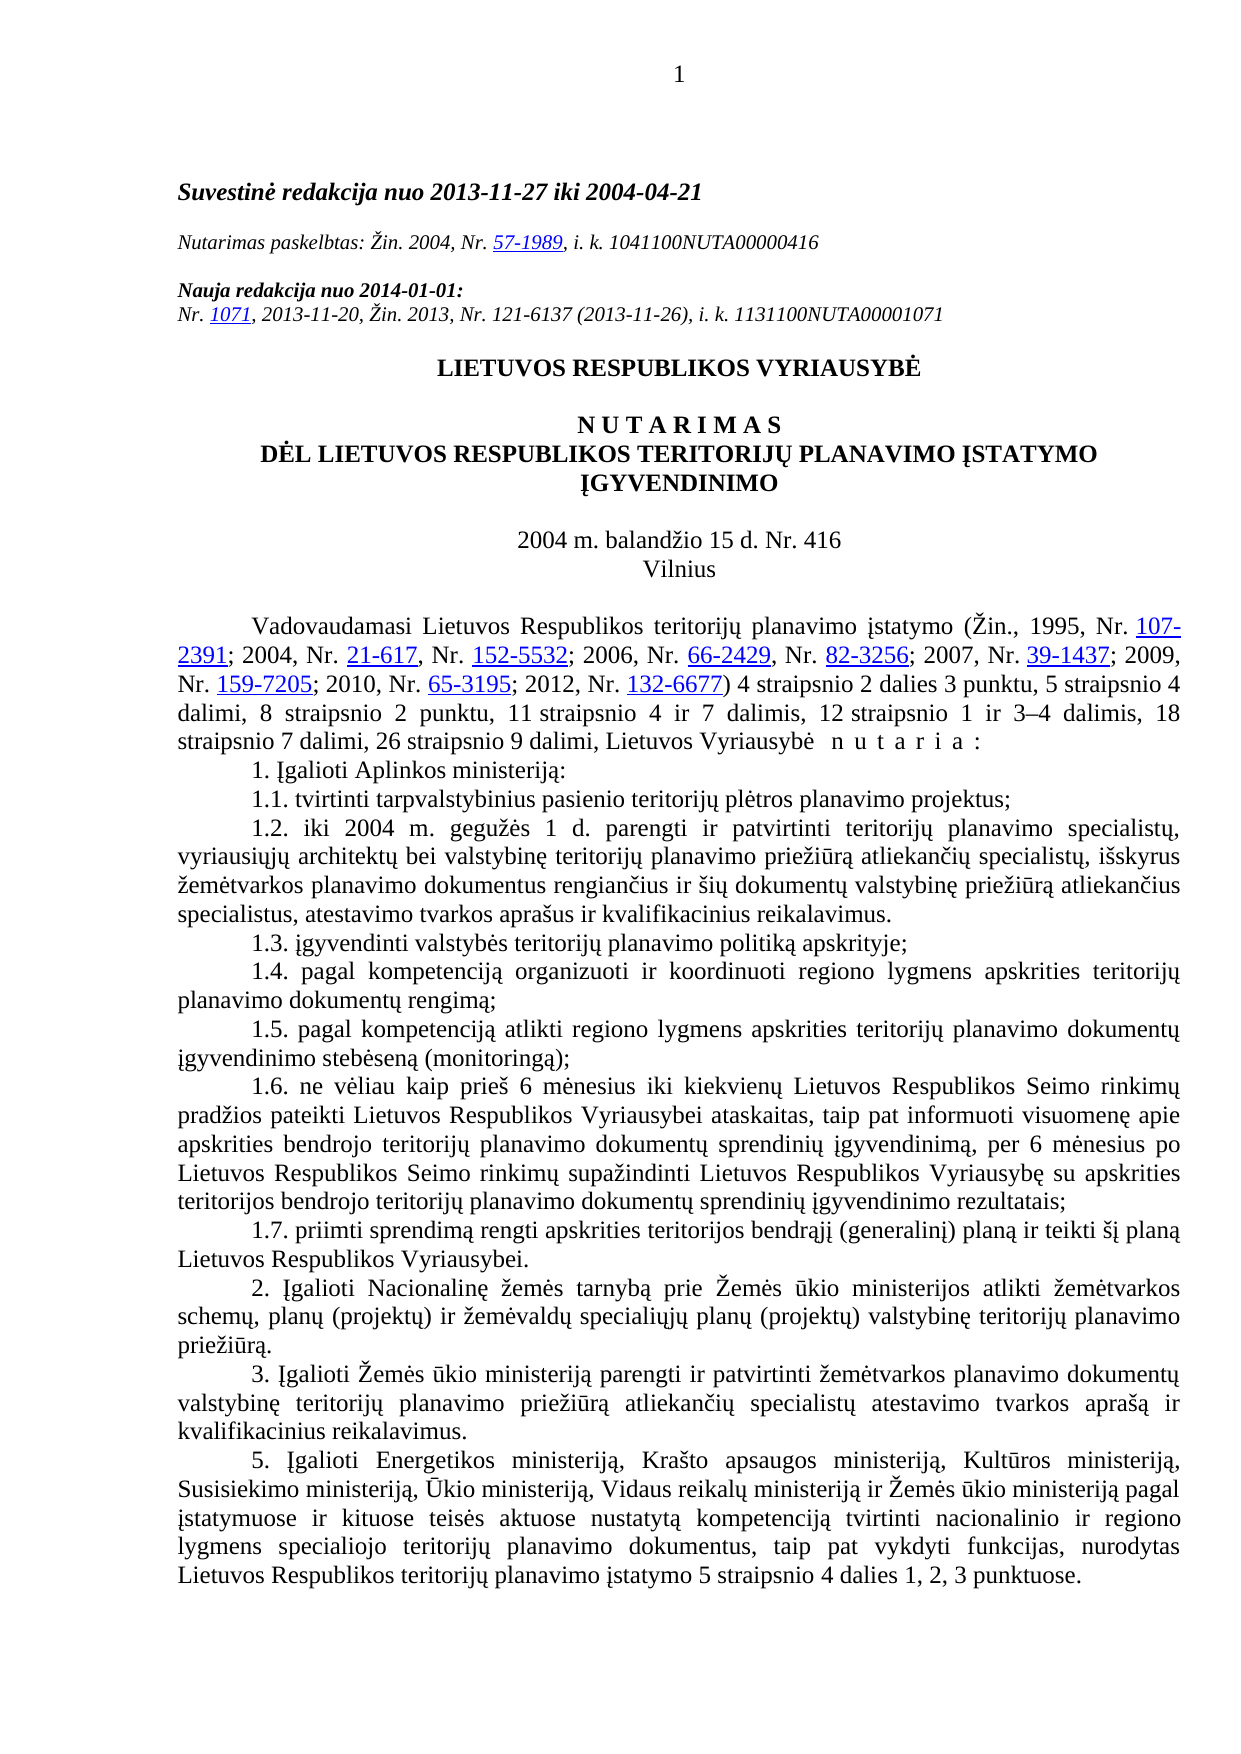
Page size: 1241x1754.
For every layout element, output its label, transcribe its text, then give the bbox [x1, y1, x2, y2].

text Vilnius [177, 554, 1181, 583]
text LIETUVOS RESPUBLIKOS VYRIAUSYBĖ [177, 353, 1181, 381]
text DĖL LIETUVOS RESPUBLIKOS TERITORIJŲ PLANAVIMO ĮSTATYMO ĮGYVENDINIMO [177, 439, 1181, 496]
text 3. Įgalioti Žemės ūkio ministeriją parengti ir patvirtinti žemėtvarkos planavimo dokumentų valstybinę teritorijų planavimo priežiūrą atliekančių specialistų atestavimo tvarkos aprašą ir kvalifikacinius reikalavimus. [177, 1359, 1181, 1445]
text Suvestinė redakcija nuo 2013-11-27 iki 2004-04-21 [177, 177, 1181, 206]
text 1.4. pagal kompetenciją organizuoti ir koordinuoti regiono lygmens apskrities teritorijų planavimo dokumentų rengimą; [177, 956, 1181, 1014]
text 2004 m. balandžio 15 d. Nr. 416 [177, 525, 1181, 554]
text 1.1. tvirtinti tarpvalstybinius pasienio teritorijų plėtros planavimo projektus; [177, 784, 1181, 813]
text Nutarimas paskelbtas: Žin. 2004, Nr. 57-1989, i. k. 1041100NUTA00000416 [177, 230, 1181, 254]
text 1.3. įgyvendinti valstybės teritorijų planavimo politiką apskrityje; [177, 928, 1181, 956]
text 5. Įgalioti Energetikos ministeriją, Krašto apsaugos ministeriją, Kultūros ministeriją, Susisiekimo ministeriją, Ūkio ministeriją, Vidaus reikalų ministeriją ir Žemės ūkio ministeriją pagal įstatymuose ir kituose teisės aktuose nustatytą kompetenciją tvirtinti nacionalinio ir regiono lygmens specialiojo teritorijų planavimo dokumentus, taip pat vykdyti funkcijas, nurodytas Lietuvos Respublikos teritorijų planavimo įstatymo 5 straipsnio 4 dalies 1, 2, 3 punktuose. [177, 1445, 1181, 1589]
text Vadovaudamasi Lietuvos Respublikos teritorijų planavimo įstatymo (Žin., 1995, Nr. 107-2391; 2004, Nr. 21-617, Nr. 152-5532; 2006, Nr. 66-2429, Nr. 82-3256; 2007, Nr. 39-1437; 2009, Nr. 159-7205; 2010, Nr. 65-3195; 2012, Nr. 132-6677) 4 straipsnio 2 dalies 3 punktu, 5 straipsnio 4 dalimi, 8 straipsnio 2 punktu, 11 straipsnio 4 ir 7 dalimis, 12 straipsnio 1 ir 3–4 dalimis, 18 straipsnio 7 dalimi, 26 straipsnio 9 dalimi, Lietuvos Vyriausybė nutaria: [177, 611, 1181, 755]
text 1.2. iki 2004 m. gegužės 1 d. parengti ir patvirtinti teritorijų planavimo specialistų, vyriausiųjų architektų bei valstybinę teritorijų planavimo priežiūrą atliekančių specialistų, išskyrus žemėtvarkos planavimo dokumentus rengiančius ir šių dokumentų valstybinę priežiūrą atliekančius specialistus, atestavimo tvarkos aprašus ir kvalifikacinius reikalavimus. [177, 813, 1181, 928]
text 1.5. pagal kompetenciją atlikti regiono lygmens apskrities teritorijų planavimo dokumentų įgyvendinimo stebėseną (monitoringą); [177, 1014, 1181, 1071]
text 1. Įgalioti Aplinkos ministeriją: [177, 755, 1181, 784]
text N U T A R I M A S [177, 410, 1181, 439]
text Nr. 1071, 2013-11-20, Žin. 2013, Nr. 121-6137 (2013-11-26), i. k. 1131100NUTA00001071 [177, 302, 1181, 326]
text Nauja redakcija nuo 2014-01-01: [177, 278, 1181, 302]
text 1.7. priimti sprendimą rengti apskrities teritorijos bendrąjį (generalinį) planą ir teikti šį planą Lietuvos Respublikos Vyriausybei. [177, 1215, 1181, 1273]
text 1.6. ne vėliau kaip prieš 6 mėnesius iki kiekvienų Lietuvos Respublikos Seimo rinkimų pradžios pateikti Lietuvos Respublikos Vyriausybei ataskaitas, taip pat informuoti visuomenę apie apskrities bendrojo teritorijų planavimo dokumentų sprendinių įgyvendinimą, per 6 mėnesius po Lietuvos Respublikos Seimo rinkimų supažindinti Lietuvos Respublikos Vyriausybę su apskrities teritorijos bendrojo teritorijų planavimo dokumentų sprendinių įgyvendinimo rezultatais; [177, 1071, 1181, 1215]
text 2. Įgalioti Nacionalinę žemės tarnybą prie Žemės ūkio ministerijos atlikti žemėtvarkos schemų, planų (projektų) ir žemėvaldų specialiųjų planų (projektų) valstybinę teritorijų planavimo priežiūrą. [177, 1273, 1181, 1359]
